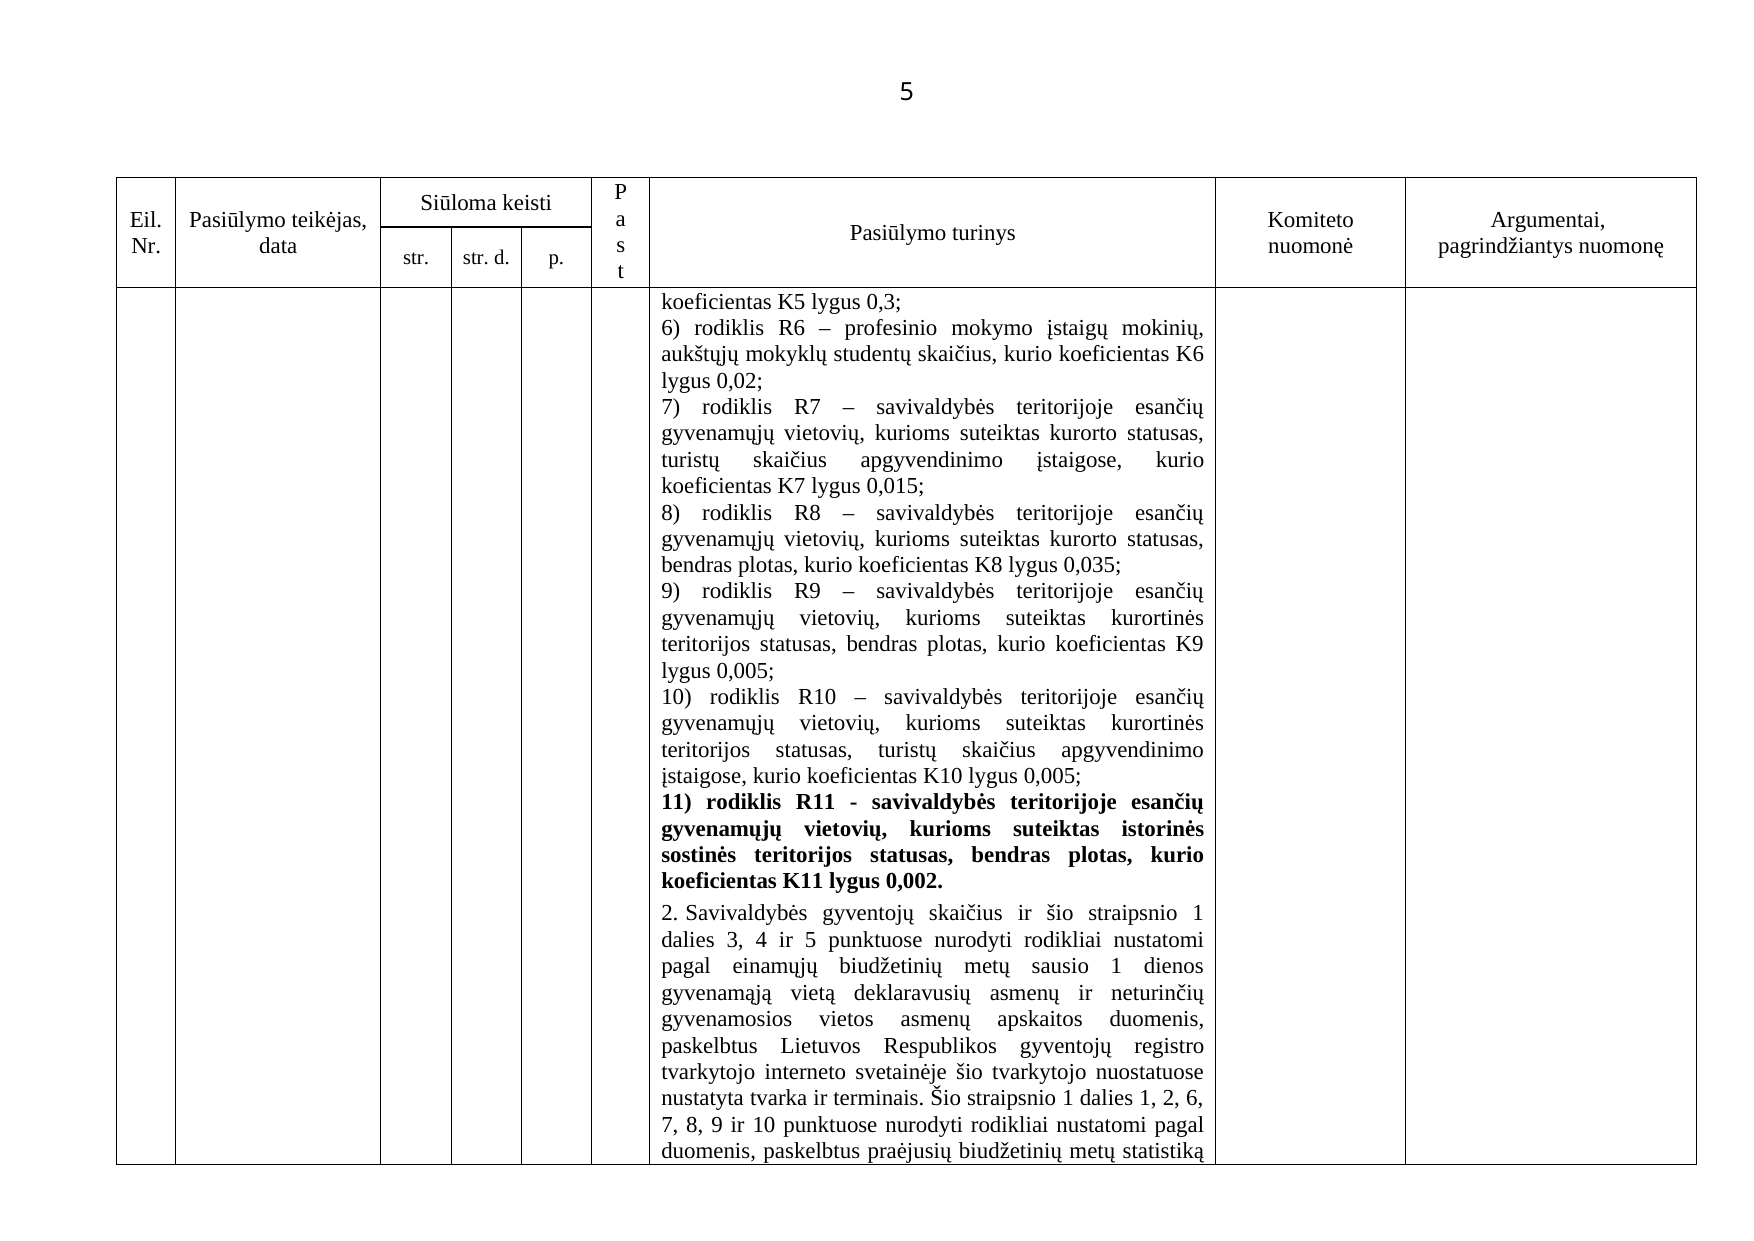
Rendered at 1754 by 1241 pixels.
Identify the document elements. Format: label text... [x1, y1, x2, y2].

table_cell [176, 288, 380, 1163]
table_cell [1406, 288, 1696, 1163]
table_header Eil. Nr. [117, 178, 175, 287]
table_header Pasiūlymo teikėjas, data [176, 178, 380, 287]
table_cell [1216, 288, 1405, 1163]
table_cell str. d. [452, 228, 521, 287]
table_header Pastabos [592, 178, 649, 287]
table_cell str. [381, 228, 451, 287]
table_cell [381, 288, 451, 1163]
table_cell koeficientas K5 lygus 0,3; 6) rodiklis R6 – profesinio mokymo įstaigų mokinių, aukštųjų mokyklų studentų skaičius, kurio koeficientas K6 lygus 0,02; 7) rodiklis R7 – savivaldybės teritorijoje esančių gyvenamųjų vietovių, kurioms suteiktas kurorto statusas, turistų skaičius apgyvendinimo įstaigose, kurio koeficientas K7 lygus 0,015; 8) rodiklis R8 – savivaldybės teritorijoje esančių gyvenamųjų vietovių, kurioms suteiktas kurorto statusas, bendras plotas, kurio koeficientas K8 lygus 0,035; 9) rodiklis R9 – savivaldybės teritorijoje esančių gyvenamųjų vietovių, kurioms suteiktas kurortinės teritorijos statusas, bendras plotas, kurio koeficientas K9 lygus 0,005; 10) rodiklis R10 – savivaldybės teritorijoje esančių gyvenamųjų vietovių, kurioms suteiktas kurortinės teritorijos statusas, turistų skaičius apgyvendinimo įstaigose, kurio koeficientas K10 lygus 0,005; 11) rodiklis R11 - savivaldybės teritorijoje esančių gyvenamųjų vietovių, kurioms suteiktas istorinės sostinės teritorijos statusas, bendras plotas, kurio koeficientas K11 lygus 0,002. 2. Savivaldybės gyventojų skaičius ir šio straipsnio 1 dalies 3, 4 ir 5 punktuose nurodyti rodikliai nustatomi pagal einamųjų biudžetinių metų sausio 1 dienos gyvenamąją vietą deklaravusių asmenų ir neturinčių gyvenamosios vietos asmenų apskaitos duomenis, paskelbtus Lietuvos Respublikos gyventojų registro tvarkytojo interneto svetainėje šio tvarkytojo nuostatuose nustatyta tvarka ir terminais. Šio straipsnio 1 dalies 1, 2, 6, 7, 8, 9 ir 10 punktuose nurodyti rodikliai nustatomi pagal duomenis, paskelbtus praėjusių biudžetinių metų statistiką [650, 288, 1215, 1163]
table_cell p. [522, 228, 591, 287]
table_header Argumentai, pagrindžiantys nuomonę [1406, 178, 1696, 287]
table_header Pasiūlymo turinys [650, 178, 1215, 287]
table_cell [117, 288, 175, 1163]
table_header Komiteto nuomonė [1216, 178, 1405, 287]
table_header Siūloma keisti [381, 178, 591, 226]
table_cell [522, 288, 591, 1163]
table_cell [452, 288, 521, 1163]
table_cell [592, 288, 649, 1163]
